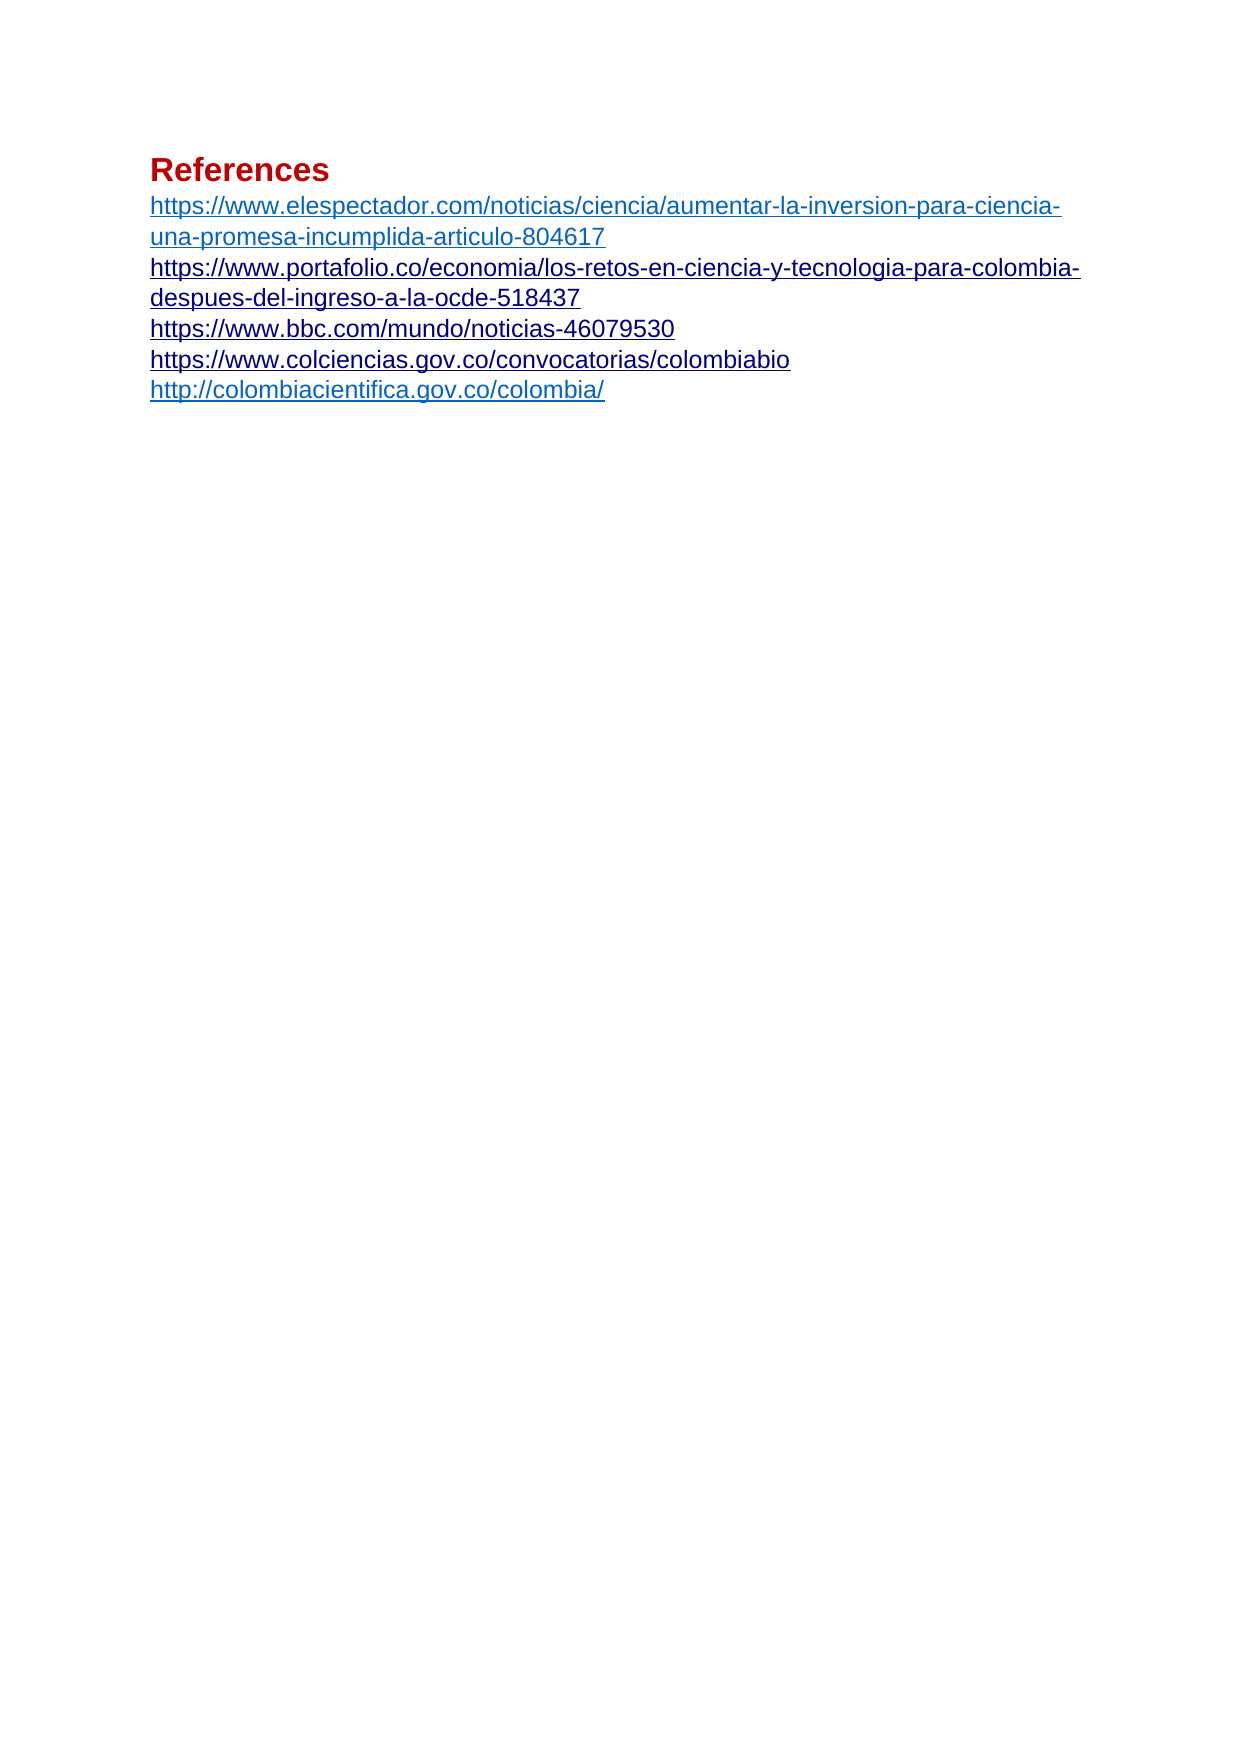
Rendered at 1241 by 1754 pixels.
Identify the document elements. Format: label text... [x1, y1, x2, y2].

text References [150, 150, 1090, 188]
text http://colombiacientifica.gov.co/colombia/ [150, 375, 1090, 404]
text https://www.colciencias.gov.co/convocatorias/colombiabio [150, 345, 1090, 373]
text https://www.portafolio.co/economia/los-retos-en-ciencia-y-tecnologia-para-colombia-despues-del-ingreso-a-la-ocde-518437 [150, 252, 1090, 312]
text https://www.elespectador.com/noticias/ciencia/aumentar-la-inversion-para-ciencia-una-promesa-incumplida-articulo-804617 [150, 191, 1090, 251]
text https://www.bbc.com/mundo/noticias-46079530 [150, 314, 1090, 343]
